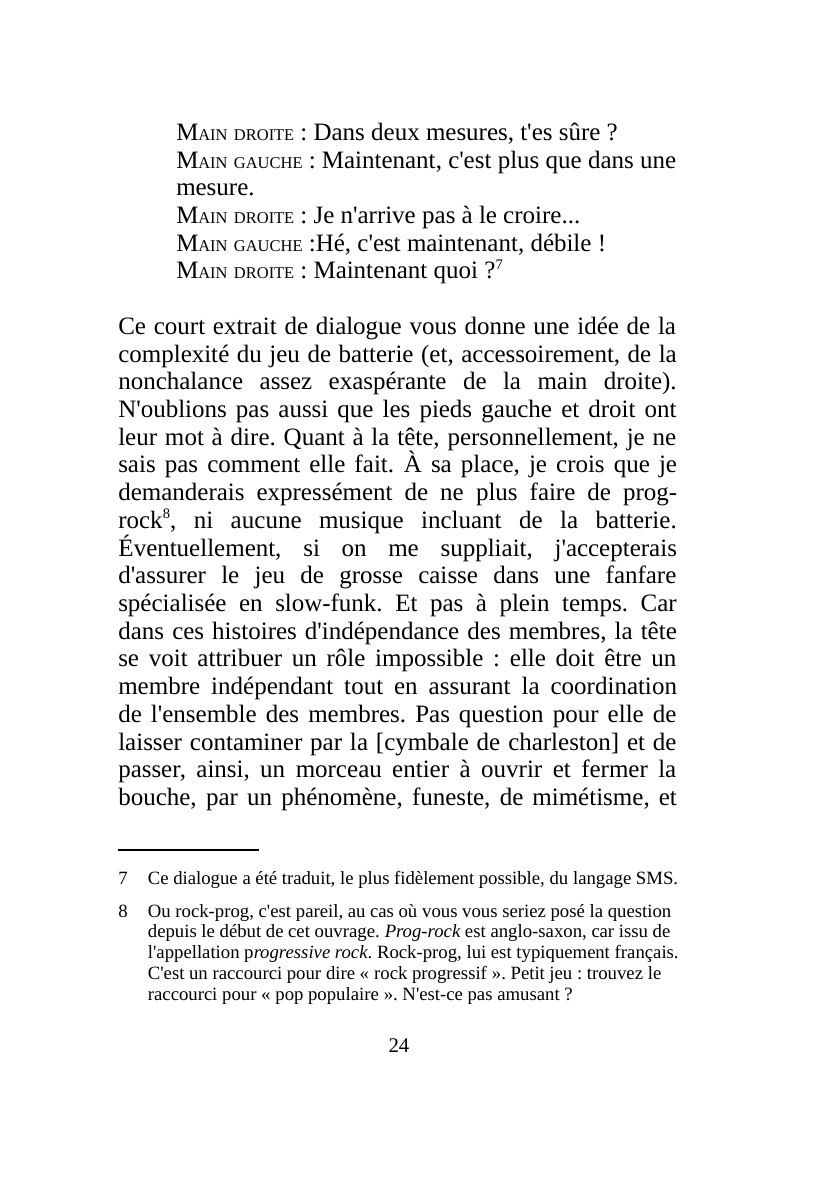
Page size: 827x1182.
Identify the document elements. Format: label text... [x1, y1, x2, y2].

text Ou rock-prog, c'est pareil, au cas où vous vous seriez posé la question depuis le début de cet ouvrage. Prog-rock est anglo-saxon, car issu de l'appellation progressive rock. Rock-prog, lui est typiquement français. C'est un raccourci pour dire « rock progressif ». Petit jeu : trouvez le raccourci pour « pop populaire ». N'est-ce pas amusant ? [118, 900, 679, 1004]
text Main droite : Dans deux mesures, t'es sûre ? Main gauche : Maintenant, c'est plus que dans une mesure. Main droite : Je n'arrive pas à le croire... Main gauche :Hé, c'est maintenant, débile ! Main droite : Maintenant quoi ? [176, 118, 677, 284]
text Ce dialogue a été traduit, le plus fidèlement possible, du langage SMS. [118, 868, 679, 889]
text Ce court extrait de dialogue vous donne une idée de la complexité du jeu de batterie (et, accessoirement, de la nonchalance assez exaspérante de la main droite). N'oublions pas aussi que les pieds gauche et droit ont leur mot à dire. Quant à la tête, personnellement, je ne sais pas comment elle fait. À sa place, je crois que je demanderais expressément de ne plus faire de prog-rock, ni aucune musique incluant de la batterie. Éventuellement, si on me suppliait, j'accepterais d'assurer le jeu de grosse caisse dans une fanfare spécialisée en slow-funk. Et pas à plein temps. Car dans ces histoires d'indépendance des membres, la tête se voit attribuer un rôle impossible : elle doit être un membre indépendant tout en assurant la coordination de l'ensemble des membres. Pas question pour elle de laisser contaminer par la [cymbale de charleston] et de passer, ainsi, un morceau entier à ouvrir et fermer la bouche, par un phénomène, funeste, de mimétisme, et [118, 284, 677, 811]
